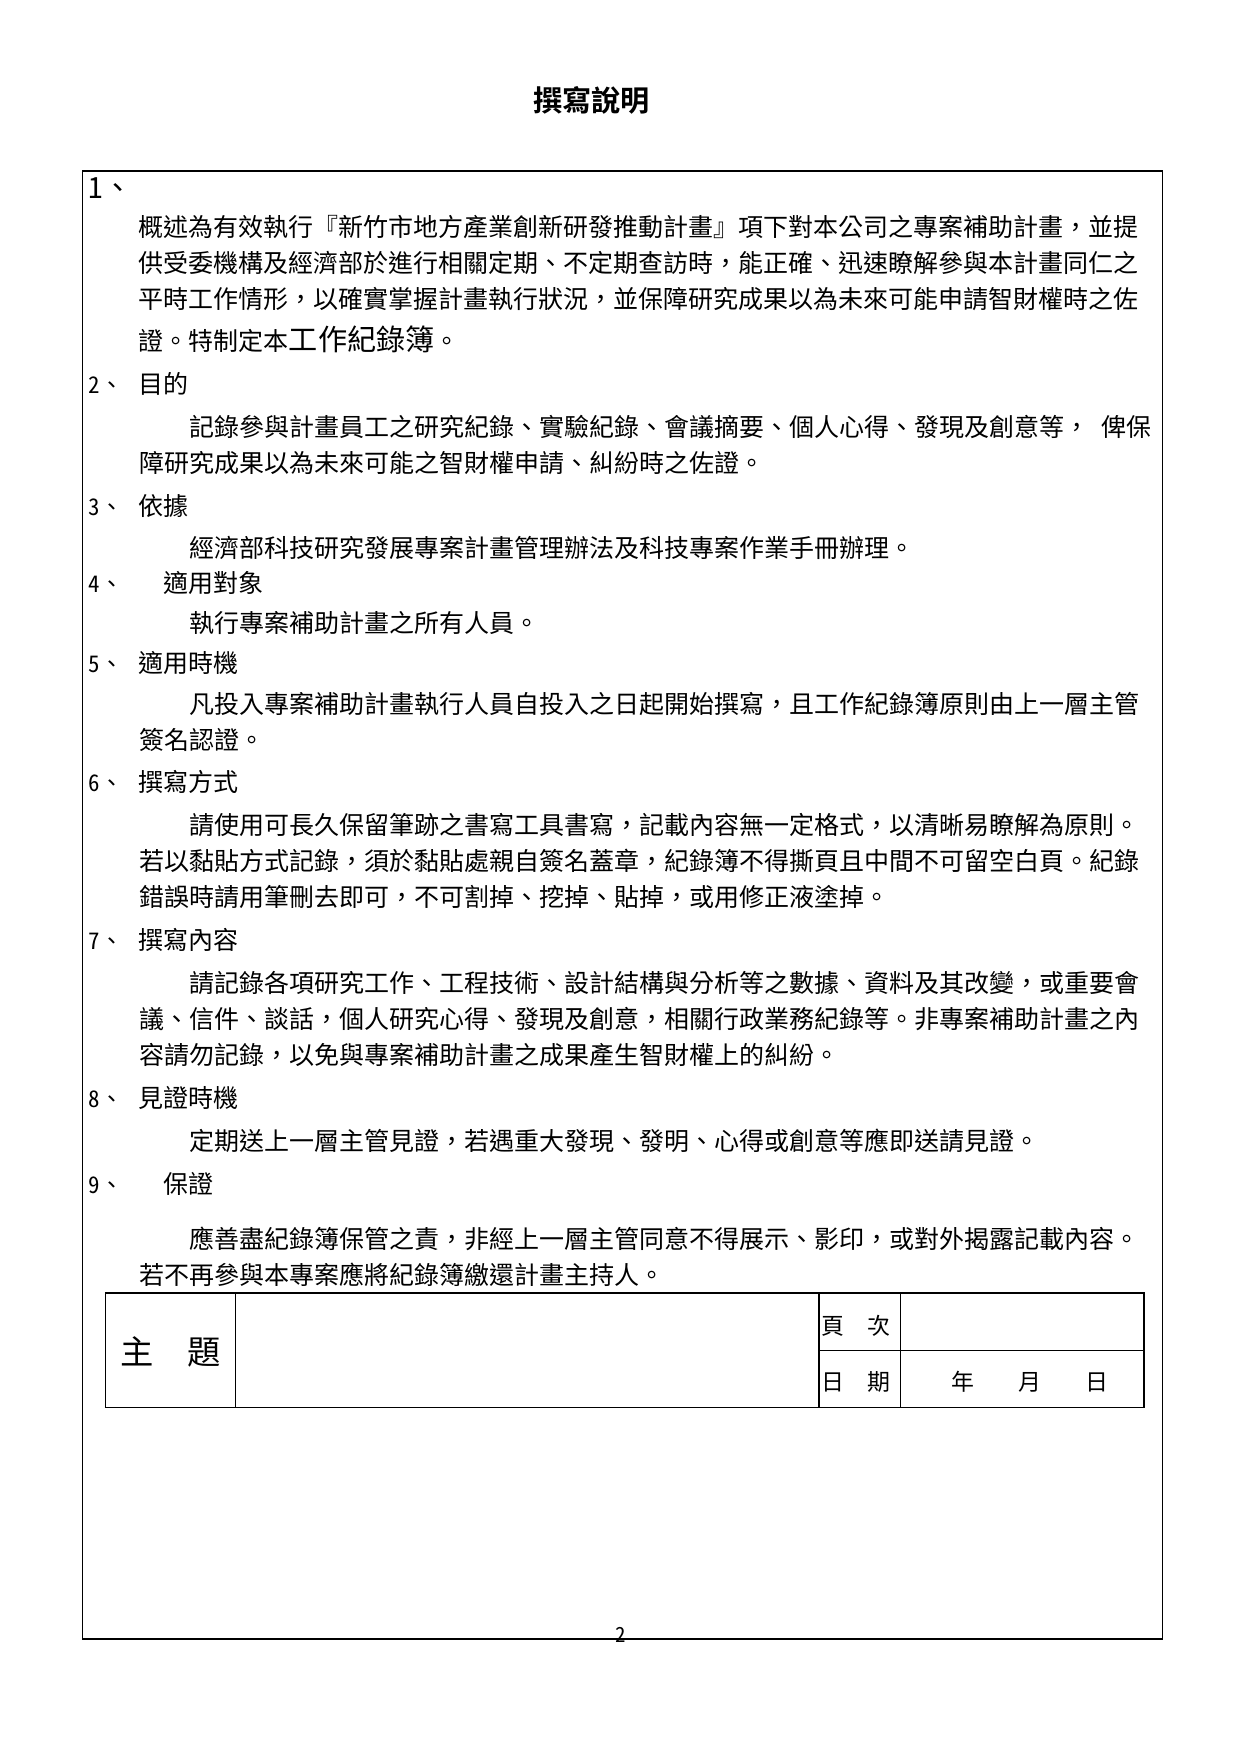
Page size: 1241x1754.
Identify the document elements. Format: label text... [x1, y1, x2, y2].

subtitle 撰寫說明 [89, 77, 1094, 120]
table_header 主 題 [106, 1294, 235, 1407]
text 請記錄各項研究工作、工程技術、設計結構與分析等之數據、資料及其改變，或重要會議、信件、談話，個人研究心得、發現及創意，相關行政業務紀錄等。非專案補助計畫之內容請勿記錄，以免與專案補助計畫之成果產生智財權上的糾紛。 [139, 963, 1152, 1072]
text 請使用可長久保留筆跡之書寫工具書寫，記載內容無一定格式，以清晰易瞭解為原則。若以黏貼方式記錄，須於黏貼處親自簽名蓋章，紀錄簿不得撕頁且中間不可留空白頁。紀錄錯誤時請用筆刪去即可，不可割掉、挖掉、貼掉，或用修正液塗掉。 [139, 805, 1152, 914]
table_header [236, 1294, 818, 1407]
list 保證 [89, 1164, 966, 1200]
list 適用對象 [89, 572, 841, 597]
list 撰寫內容 [89, 921, 1152, 957]
list 依據 [89, 486, 1152, 522]
list 適用時機 [89, 653, 1152, 678]
list 概述為有效執行『新竹市地方產業創新研發推動計畫』項下對本公司之專案補助計畫，並提供受委機構及經濟部於進行相關定期、不定期查訪時，能正確、迅速瞭解參與本計畫同仁之平時工作情形，以確實掌握計畫執行狀況，並保障研究成果以為未來可能申請智財權時之佐證。特制定本工作紀錄簿。 [89, 172, 1152, 358]
text 記錄參與計畫員工之研究紀錄、實驗紀錄、會議摘要、個人心得、發現及創意等， 俾保障研究成果以為未來可能之智財權申請、糾紛時之佐證。 [139, 407, 1152, 480]
text 凡投入專案補助計畫執行人員自投入之日起開始撰寫，且工作紀錄簿原則由上一層主管簽名認證。 [139, 684, 1152, 757]
table_header 頁 次 [820, 1294, 900, 1349]
table_cell 年 月 日 [901, 1351, 1143, 1407]
list 見證時機 [89, 1078, 1152, 1115]
list 目的 [89, 365, 1152, 401]
table_cell 日 期 [820, 1351, 900, 1407]
text 執行專案補助計畫之所有人員。 [139, 603, 1152, 640]
list 撰寫方式 [89, 763, 1152, 799]
list [89, 165, 1152, 170]
table_header [901, 1294, 1143, 1349]
text 應善盡紀錄簿保管之責，非經上一層主管同意不得展示、影印，或對外揭露記載內容。若不再參與本專案應將紀錄簿繳還計畫主持人。 [139, 1219, 1152, 1292]
text 經濟部科技研究發展專案計畫管理辦法及科技專案作業手冊辦理。 [139, 529, 1152, 565]
text 定期送上一層主管見證，若遇重大發現、發明、心得或創意等應即送請見證。 [139, 1121, 1152, 1157]
